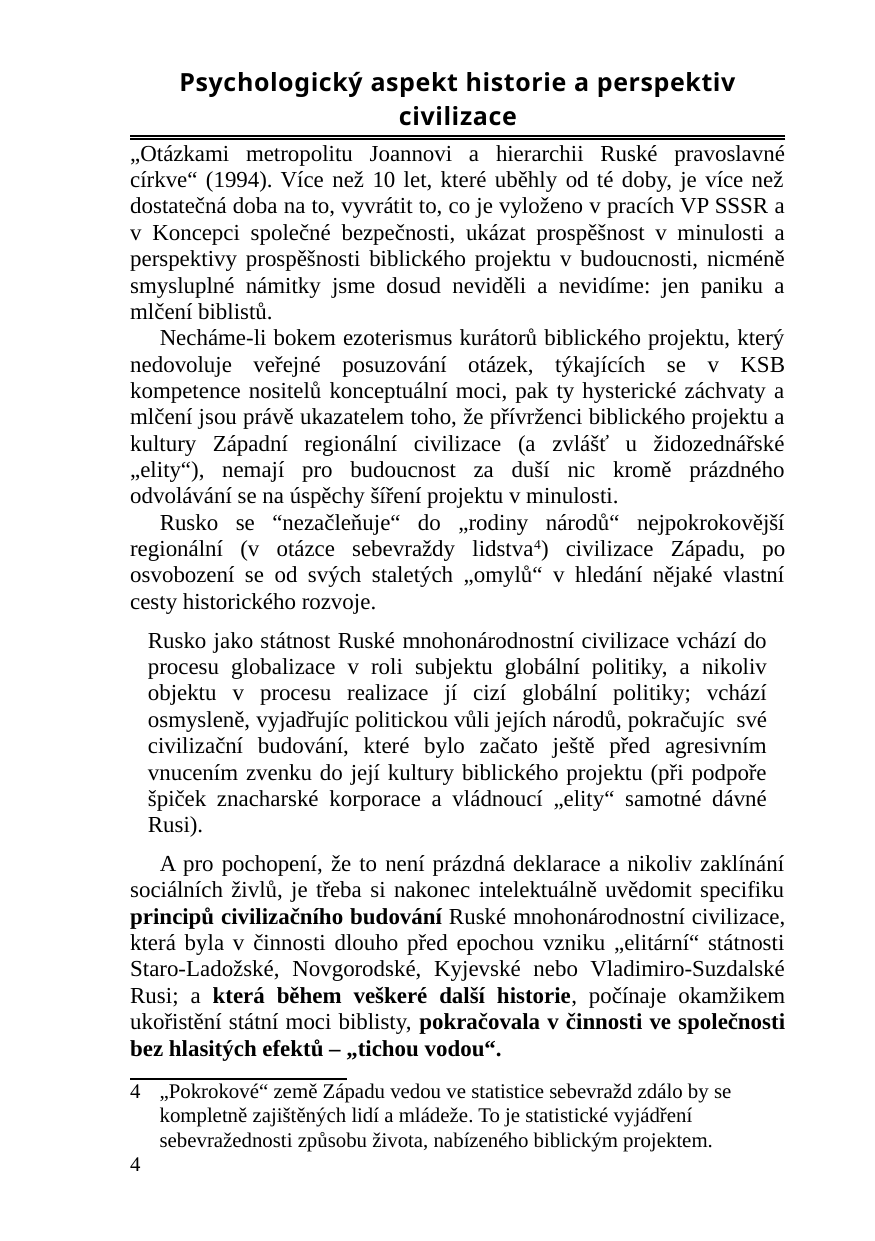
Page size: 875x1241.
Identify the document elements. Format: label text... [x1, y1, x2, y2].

text „Otázkami metropolitu Joannovi a hierarchii Ruské pravoslavné církve“ (1994). Více než 10 let, které uběhly od té doby, je více než dostatečná doba na to, vyvrátit to, co je vyloženo v pracích VP SSSR a v Koncepci společné bezpečnosti, ukázat prospěšnost v minulosti a perspektivy prospěšnosti biblického projektu v budoucnosti, nicméně smysluplné námitky jsme dosud neviděli a nevidíme: jen paniku a mlčení biblistů. [130, 140, 785, 324]
text Necháme-li bokem ezoterismus kurátorů biblického projektu, který nedovoluje veřejné posuzování otázek, týkajících se v KSB kompetence nositelů konceptuální moci, pak ty hysterické záchvaty a mlčení jsou právě ukazatelem toho, že přívrženci biblického projektu a kultury Západní regionální civilizace (a zvlášť u židozednářské „elity“), nemají pro budoucnost za duší nic kromě prázdného odvolávání se na úspěchy šíření projektu v minulosti. [130, 324, 785, 509]
text „Pokrokové“ země Západu vedou ve statistice sebevražd zdálo by se kompletně zajištěných lidí a mládeže. To je statistické vyjádření sebevražednosti způsobu života, nabízeného biblickým projektem. [130, 1079, 785, 1152]
text Rusko se “nezačleňuje“ do „rodiny národů“ nejpokrokovější regionální (v otázce sebevraždy lidstva) civilizace Západu, po osvobození se od svých staletých „omylů“ v hledání nějaké vlastní cesty historického rozvoje. [130, 509, 785, 614]
text A pro pochopení, že to není prázdná deklarace a nikoliv zaklínání sociálních živlů, je třeba si nakonec intelektuálně uvědomit specifiku principů civilizačního budování Ruské mnohonárodnostní civilizace, která byla v činnosti dlouho před epochou vzniku „elitární“ státnosti Staro-Ladožské, Novgorodské, Kyjevské nebo Vladimiro-Suzdalské Rusi; a která během veškeré další historie, počínaje okamžikem ukořistění státní moci biblisty, pokračovala v činnosti ve společnosti bez hlasitých efektů – „tichou vodou“. [130, 850, 785, 1061]
text Rusko jako státnost Ruské mnohonárodnostní civilizace vchází do procesu globalizace v roli subjektu globální politiky, a nikoliv objektu v procesu realizace jí cizí globální politiky; vchází osmysleně, vyjadřujíc politickou vůli jejích národů, pokračujíc své civilizační budování, které bylo začato ještě před agresivním vnucením zvenku do její kultury biblického projektu (při podpoře špiček znacharské korporace a vládnoucí „elity“ samotné dávné Rusi). [148, 627, 768, 838]
